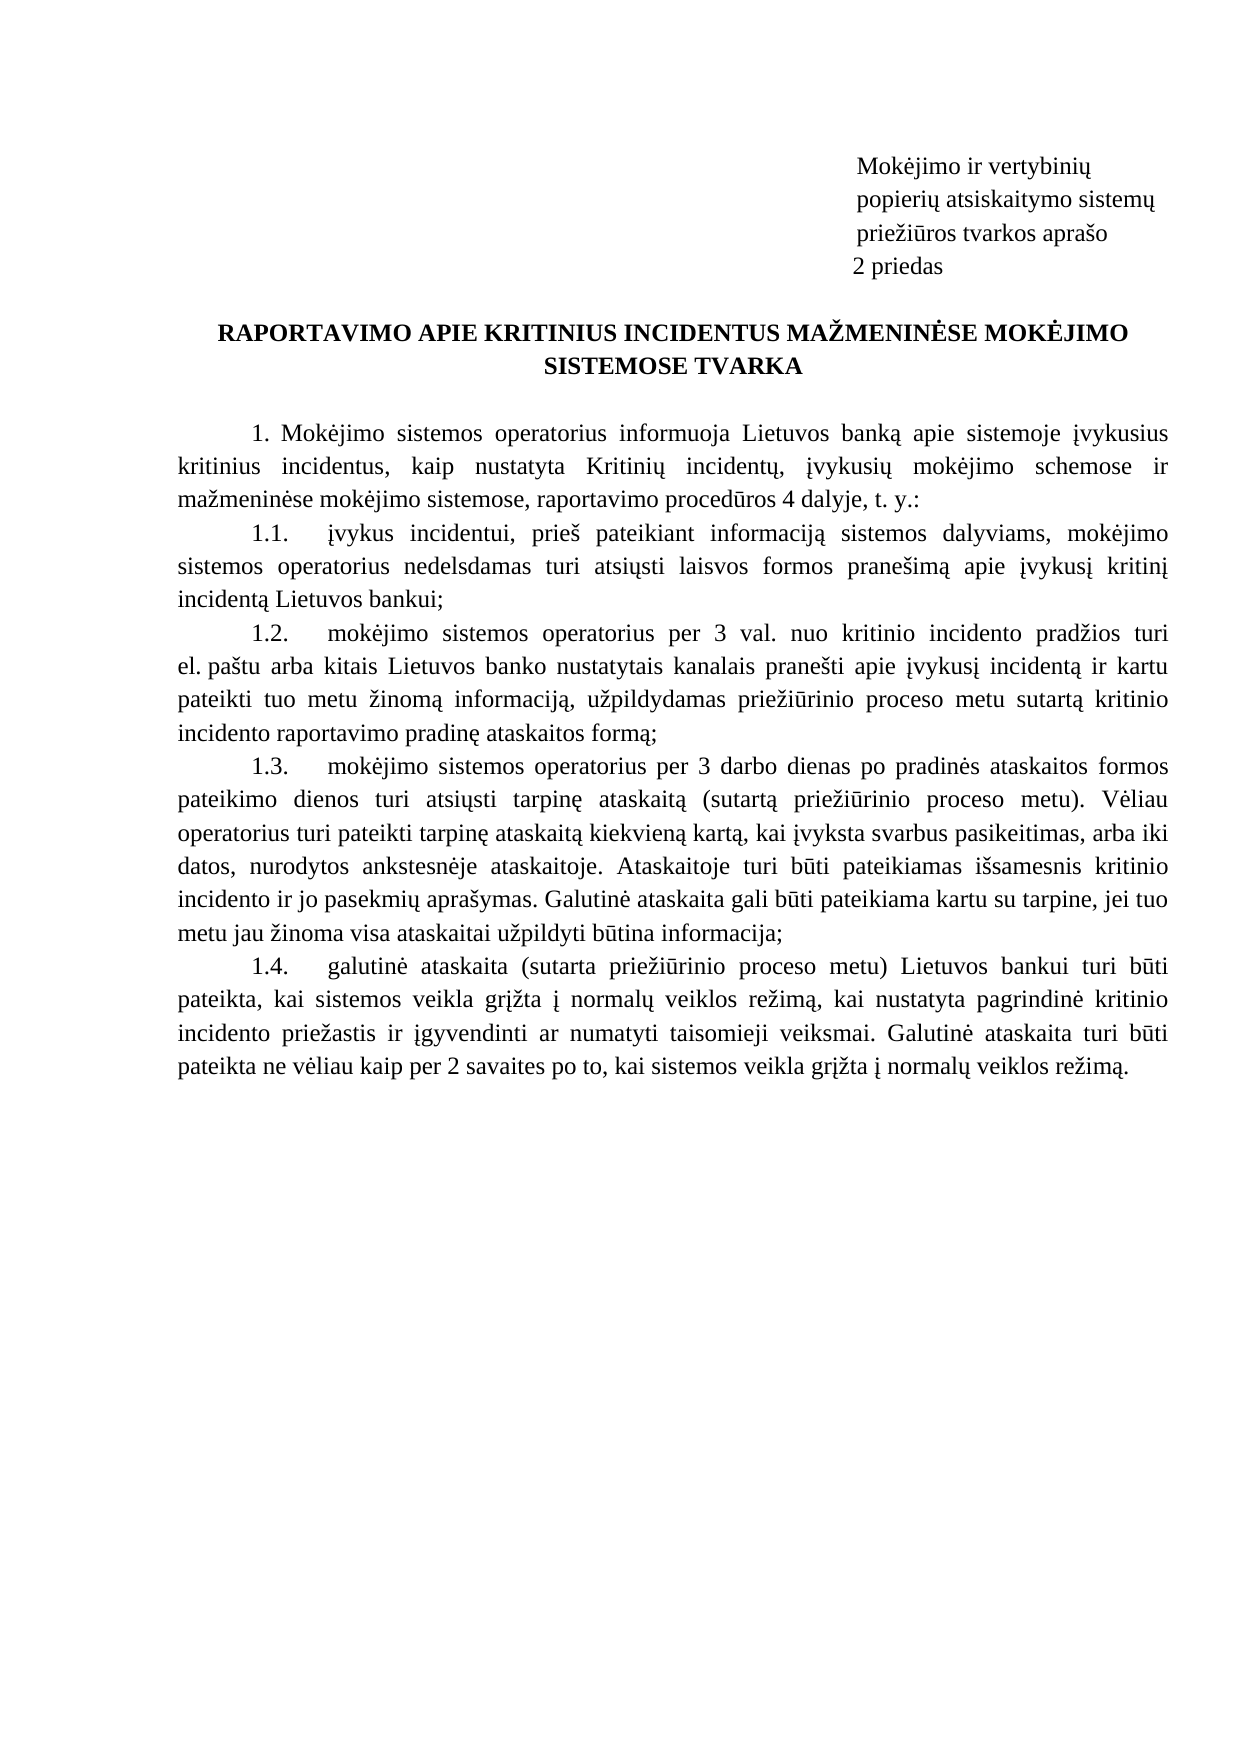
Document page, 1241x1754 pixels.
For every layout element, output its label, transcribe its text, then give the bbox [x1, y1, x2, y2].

text RAPORTAVIMO APIE KRITINIUS INCIDENTUS MAŽMENINĖSE MOKĖJIMO SISTEMOSE TVARKA [177, 314, 1169, 381]
text 1. Mokėjimo sistemos operatorius informuoja Lietuvos banką apie sistemoje įvykusius kritinius incidentus, kaip nustatyta Kritinių incidentų, įvykusių mokėjimo schemose ir mažmeninėse mokėjimo sistemose, raportavimo procedūros 4 dalyje, t. y.: [177, 414, 1169, 514]
text 2 priedas [177, 248, 1169, 281]
text 1.1. įvykus incidentui, prieš pateikiant informaciją sistemos dalyviams, mokėjimo sistemos operatorius nedelsdamas turi atsiųsti laisvos formos pranešimą apie įvykusį kritinį incidentą Lietuvos bankui; [177, 514, 1169, 614]
text 1.4. galutinė ataskaita (sutarta priežiūrinio proceso metu) Lietuvos bankui turi būti pateikta, kai sistemos veikla grįžta į normalų veiklos režimą, kai nustatyta pagrindinė kritinio incidento priežastis ir įgyvendinti ar numatyti taisomieji veiksmai. Galutinė ataskaita turi būti pateikta ne vėliau kaip per 2 savaites po to, kai sistemos veikla grįžta į normalų veiklos režimą. [177, 948, 1169, 1081]
text 1.2. mokėjimo sistemos operatorius per 3 val. nuo kritinio incidento pradžios turi el. paštu arba kitais Lietuvos banko nustatytais kanalais pranešti apie įvykusį incidentą ir kartu pateikti tuo metu žinomą informaciją, užpildydamas priežiūrinio proceso metu sutartą kritinio incidento raportavimo pradinę ataskaitos formą; [177, 614, 1169, 748]
text 1.3. mokėjimo sistemos operatorius per 3 darbo dienas po pradinės ataskaitos formos pateikimo dienos turi atsiųsti tarpinę ataskaitą (sutartą priežiūrinio proceso metu). Vėliau operatorius turi pateikti tarpinę ataskaitą kiekvieną kartą, kai įvyksta svarbus pasikeitimas, arba iki datos, nurodytos ankstesnėje ataskaitoje. Ataskaitoje turi būti pateikiamas išsamesnis kritinio incidento ir jo pasekmių aprašymas. Galutinė ataskaita gali būti pateikiama kartu su tarpine, jei tuo metu jau žinoma visa ataskaitai užpildyti būtina informacija; [177, 748, 1169, 948]
text Mokėjimo ir vertybinių popierių atsiskaitymo sistemų priežiūros tvarkos aprašo [856, 148, 1169, 248]
